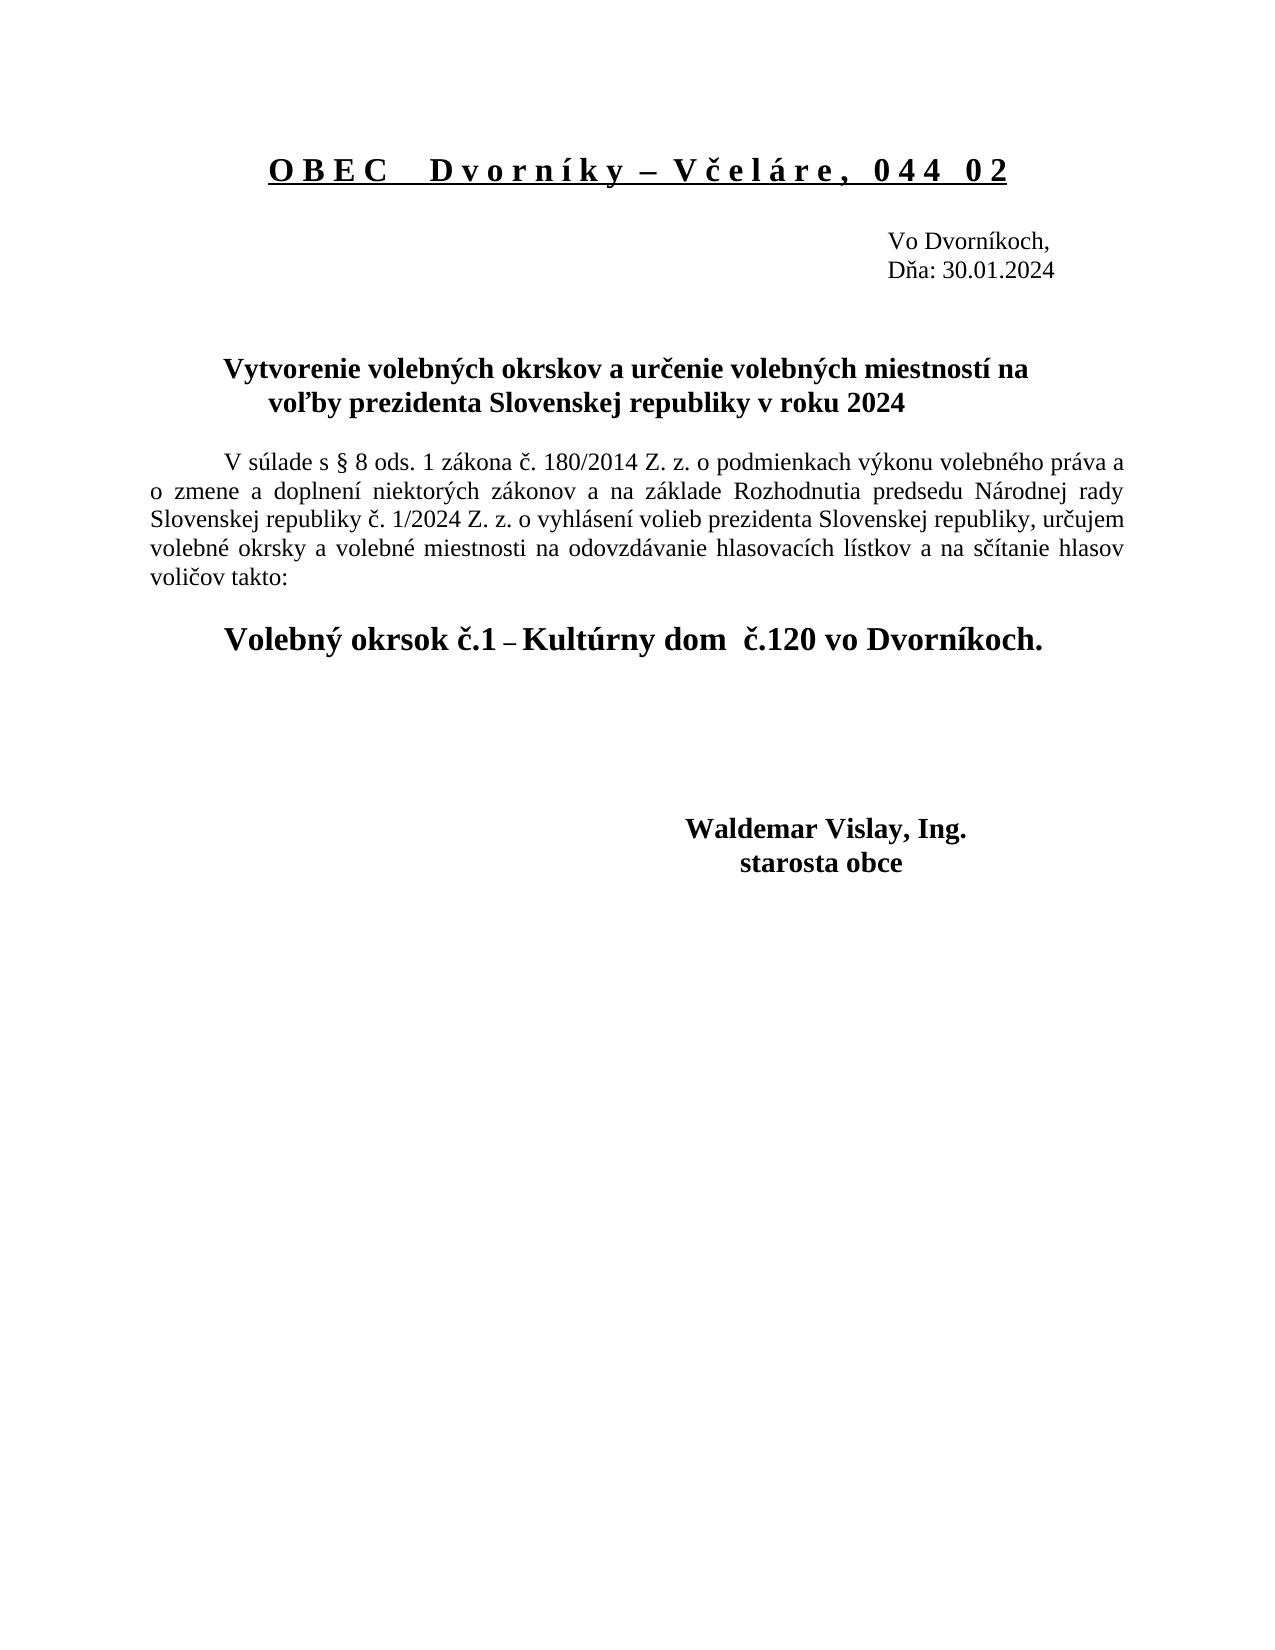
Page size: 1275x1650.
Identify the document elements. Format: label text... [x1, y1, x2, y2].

text Vo Dvorníkoch, [150, 222, 1125, 255]
text V súlade s § 8 ods. 1 zákona č. 180/2014 Z. z. o podmienkach výkonu volebného práva a o zmene a doplnení niektorých zákonov a na základe Rozhodnutia predsedu Národnej rady Slovenskej republiky č. 1/2024 Z. z. o vyhlásení volieb prezidenta Slovenskej republiky, určujem volebné okrsky a volebné miestnosti na odovzdávanie hlasovacích lístkov a na sčítanie hlasov voličov takto: [150, 447, 1125, 591]
text Waldemar Vislay, Ing. [150, 811, 1125, 845]
text Dňa: 30.01.2024 [150, 255, 1125, 284]
subtitle O B E C D v o r n í k y – V č e l á r e , 0 4 4 0 2 [150, 150, 1125, 188]
text Volebný okrsok č.1 – Kultúrny dom č.120 vo Dvorníkoch. [150, 619, 1125, 658]
text Vytvorenie volebných okrskov a určenie volebných miestností na voľby prezidenta Slovenskej republiky v roku 2024 [150, 351, 1125, 418]
text starosta obce [666, 845, 1125, 878]
